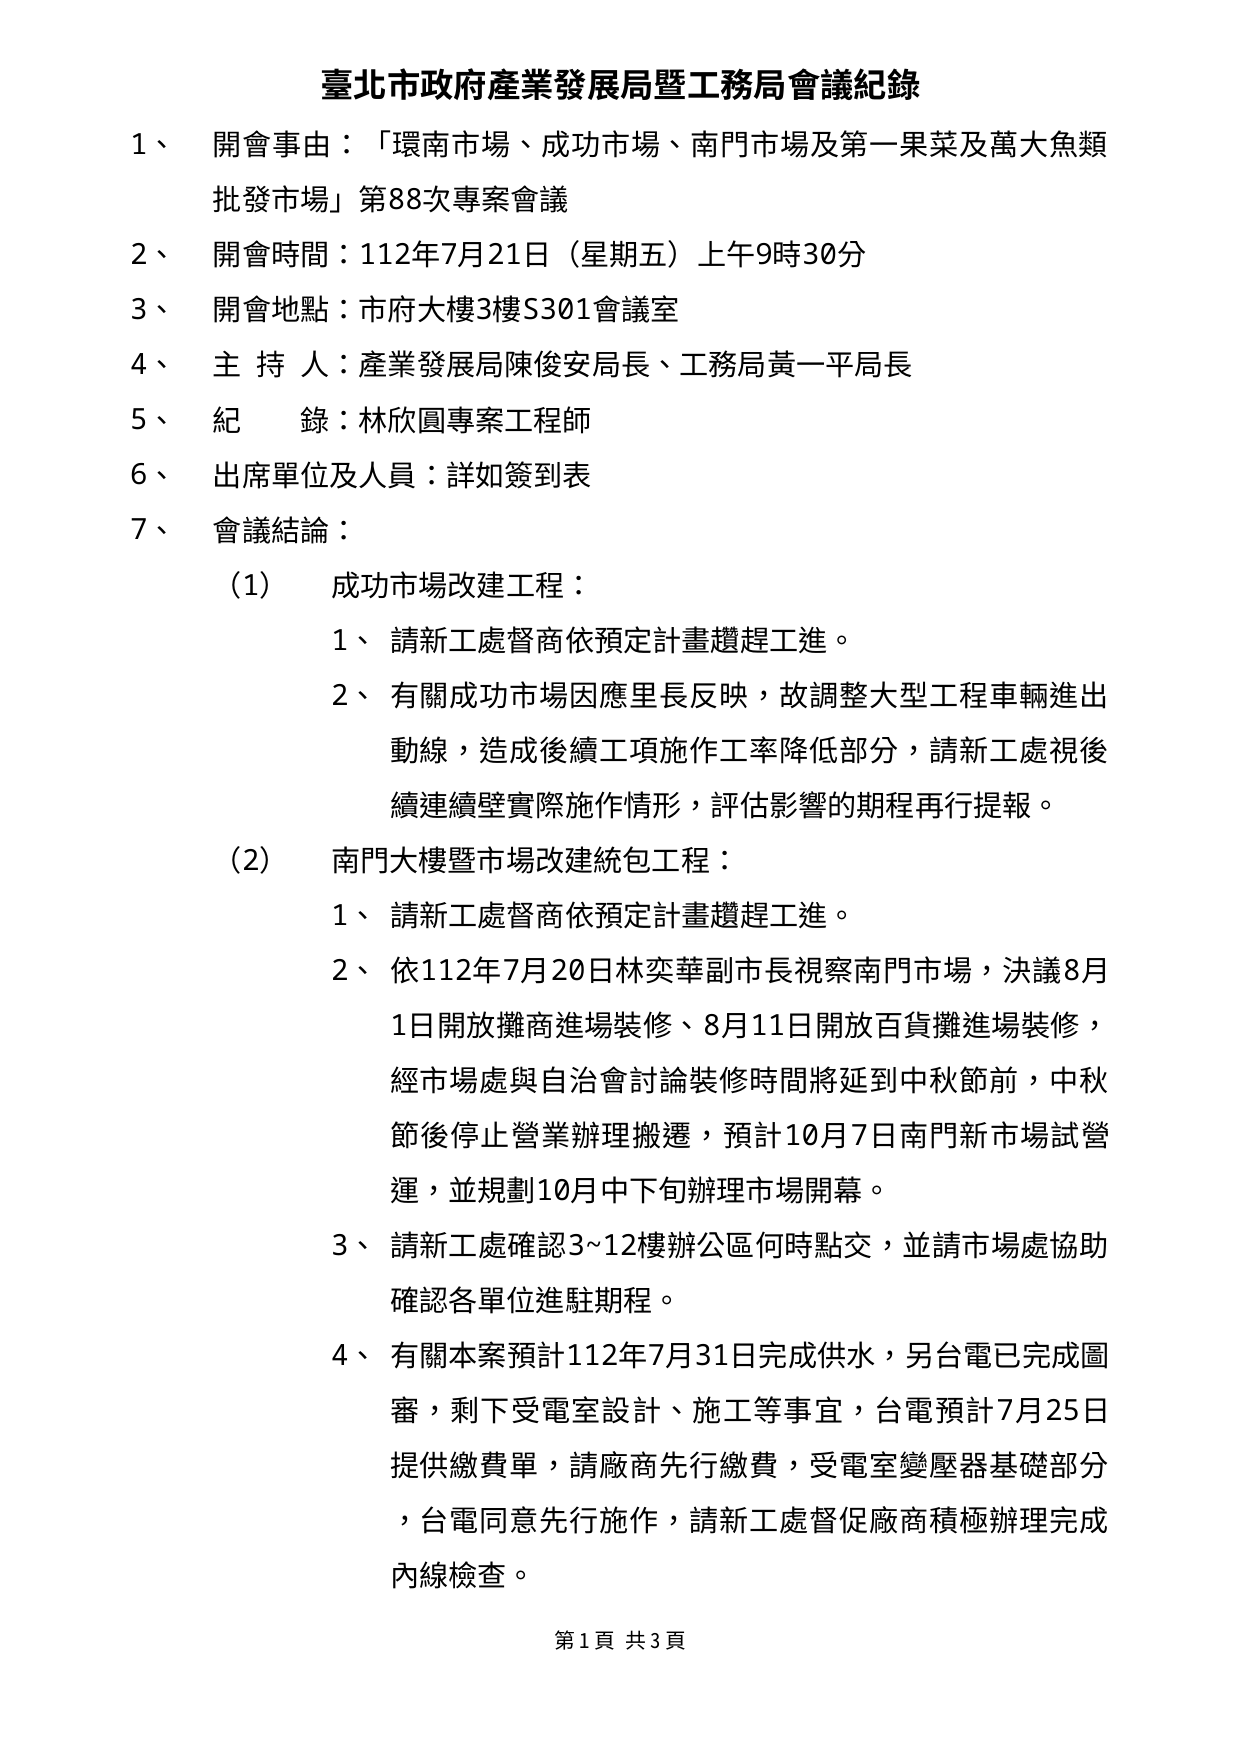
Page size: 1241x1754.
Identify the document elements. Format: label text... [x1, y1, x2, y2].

list 主 持 人：產業發展局陳俊安局長、工務局黃一平局長 [130, 342, 1110, 384]
list 開會事由：「環南市場、成功市場、南門市場及第一果菜及萬大魚類批發市場」第88次專案會議 [130, 122, 1110, 219]
list 有關成功市場因應里長反映，故調整大型工程車輛進出動線，造成後續工項施作工率降低部分，請新工處視後續連續壁實際施作情形，評估影響的期程再行提報。 [331, 673, 1110, 825]
list 請新工處督商依預定計畫趲趕工進。 [331, 892, 1110, 935]
list 開會時間：112年7月21日（星期五）上午9時30分 [130, 232, 1110, 274]
list 南門大樓暨市場改建統包工程： [213, 837, 1110, 880]
list 會議結論： [130, 507, 1110, 550]
text 臺北市政府產業發展局暨工務局會議紀錄 [130, 59, 1110, 107]
list 有關本案預計112年7月31日完成供水，另台電已完成圖審，剩下受電室設計、施工等事宜，台電預計7月25日提供繳費單，請廠商先行繳費，受電室變壓器基礎部分，台電同意先行施作，請新工處督促廠商積極辦理完成內線檢查。 [331, 1332, 1110, 1594]
list 出席單位及人員：詳如簽到表 [130, 452, 1110, 494]
list 開會地點：市府大樓3樓S301會議室 [130, 287, 1110, 329]
list 紀 錄：林欣圓專案工程師 [130, 397, 1110, 439]
list 請新工處督商依預定計畫趲趕工進。 [331, 617, 1110, 660]
list 成功市場改建工程： [213, 562, 1110, 605]
list 請新工處確認3~12樓辦公區何時點交，並請市場處協助確認各單位進駐期程。 [331, 1223, 1110, 1320]
list 依112年7月20日林奕華副市長視察南門市場，決議8月1日開放攤商進場裝修、8月11日開放百貨攤進場裝修，經市場處與自治會討論裝修時間將延到中秋節前，中秋節後停止營業辦理搬遷，預計10月7日南門新市場試營運，並規劃10月中下旬辦理市場開幕。 [331, 948, 1110, 1210]
